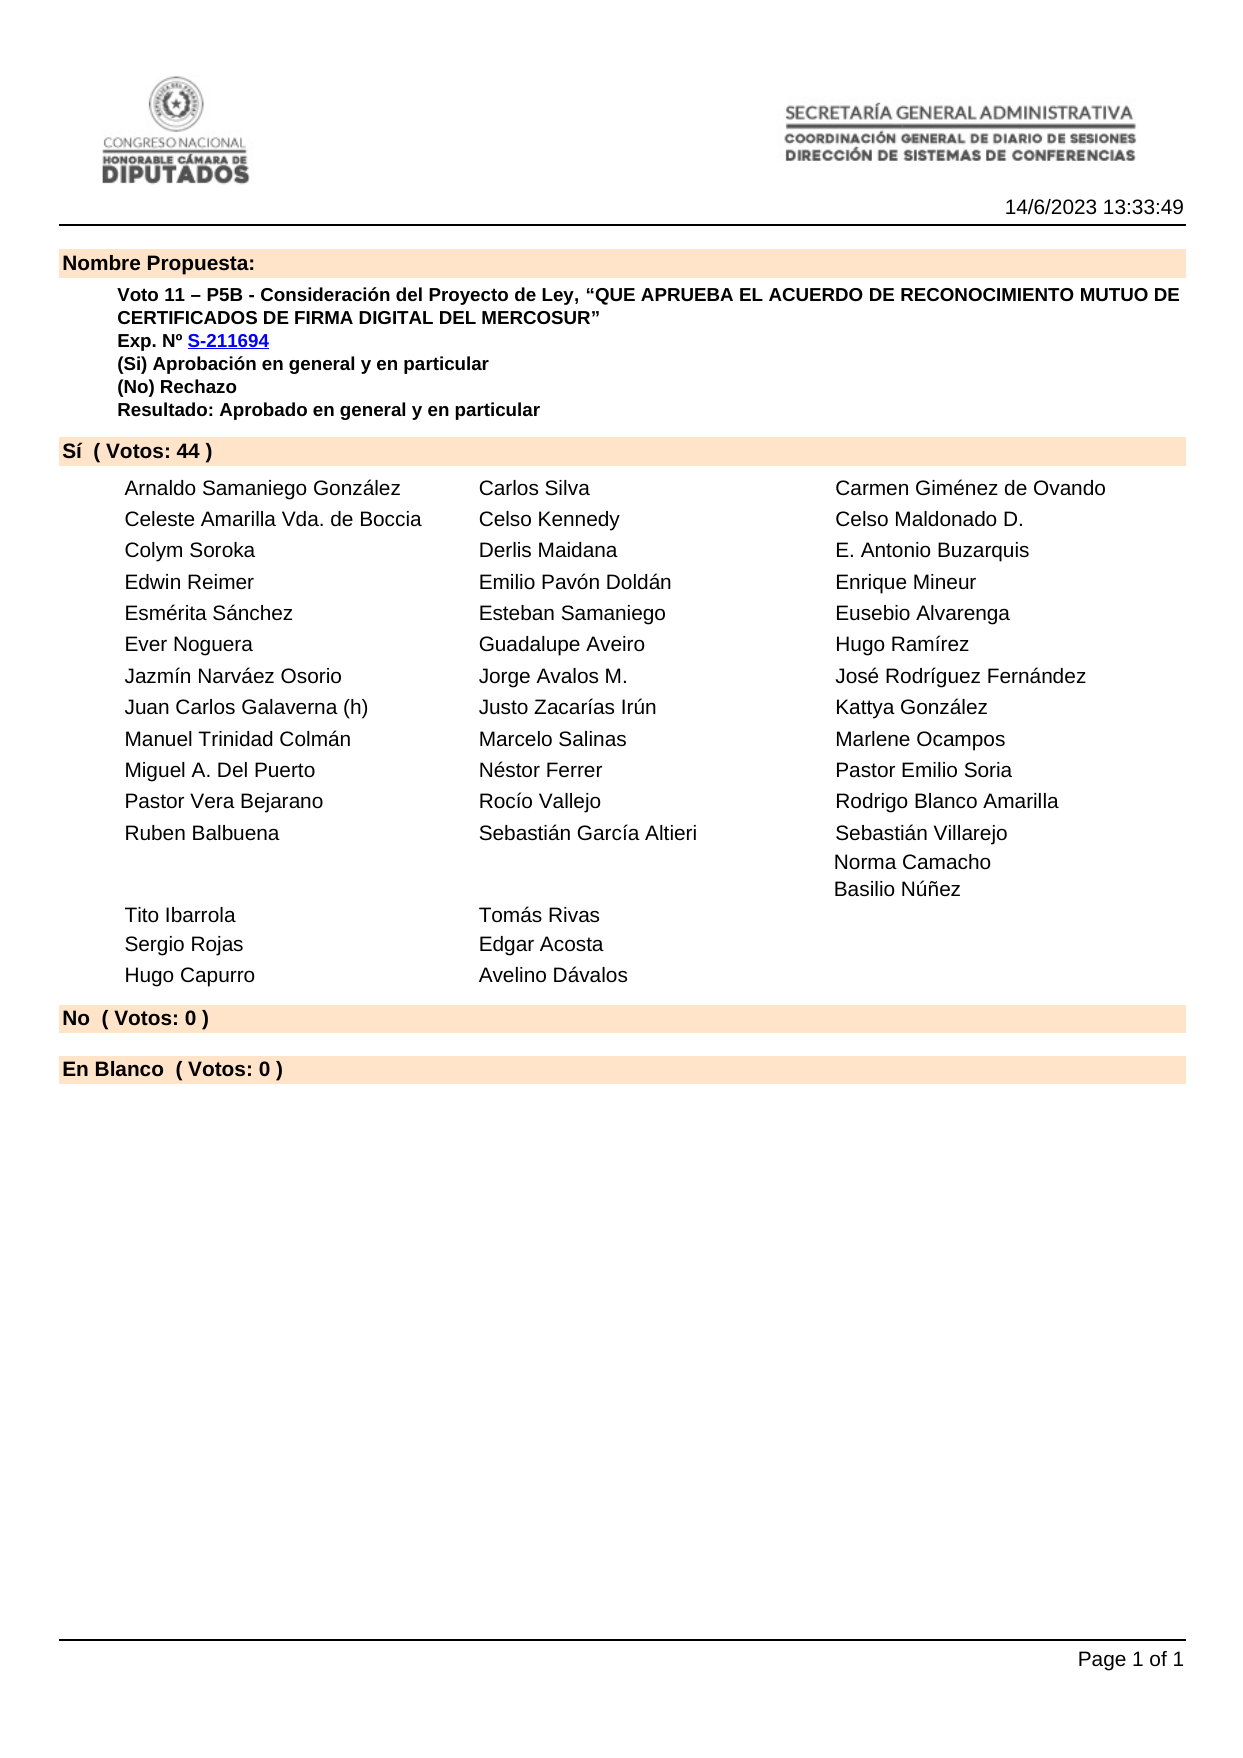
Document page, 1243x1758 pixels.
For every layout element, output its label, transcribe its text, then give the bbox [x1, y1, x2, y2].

table_cell [121, 1241, 461, 1270]
table_cell [1172, 1273, 1186, 1301]
table_cell [816, 988, 832, 1004]
table_cell [816, 725, 832, 754]
table_cell Ruben Balbuena [121, 819, 461, 848]
table_cell [59, 600, 121, 628]
table_cell Jazmín Narváez Osorio [121, 663, 461, 691]
table_cell [816, 1116, 832, 1144]
table_cell [461, 694, 475, 722]
table_cell [1172, 631, 1186, 660]
table_cell [1172, 600, 1186, 628]
table_cell Sebastián Villarejo [832, 819, 1172, 848]
table_cell [1172, 1179, 1186, 1207]
table_cell [1172, 725, 1186, 754]
table_cell En Blanco ( Votos: 0 ) [59, 1056, 1186, 1084]
table_cell [816, 1241, 832, 1270]
table_cell Justo Zacarías Irún [475, 694, 816, 722]
table_cell [1172, 663, 1186, 691]
table_cell [832, 1273, 1172, 1301]
table_cell Rodrigo Blanco Amarilla [832, 788, 1172, 816]
table_cell [475, 1273, 816, 1301]
table_cell [475, 848, 816, 902]
table_cell [475, 1333, 816, 1639]
table_cell [59, 1645, 827, 1679]
table_cell [59, 757, 121, 785]
table_cell [461, 1210, 475, 1238]
table_cell Guadalupe Aveiro [475, 631, 816, 660]
table_cell [832, 902, 1172, 987]
table_cell Esmérita Sánchez [121, 600, 461, 628]
table_cell [461, 757, 475, 785]
table_cell Page 1 of 1 [828, 1645, 1186, 1679]
table_cell [59, 1084, 1186, 1107]
table_cell [816, 1304, 832, 1332]
table_cell Colym Soroka [121, 537, 461, 566]
table_cell [461, 1116, 475, 1144]
table_cell Ever Noguera [121, 631, 461, 660]
table_cell [1172, 474, 1186, 503]
table_cell Edwin Reimer [121, 569, 461, 597]
table_cell [1172, 1210, 1186, 1238]
table_cell [461, 631, 475, 660]
table_cell Néstor Ferrer [475, 757, 816, 785]
table_cell [1172, 506, 1186, 534]
table_cell [816, 902, 832, 987]
table_cell [816, 631, 832, 660]
table_cell [59, 1273, 121, 1301]
table_cell [461, 1273, 475, 1301]
table_cell [832, 1147, 1172, 1176]
table_cell [59, 228, 1186, 249]
table_cell [461, 1147, 475, 1176]
table_cell [461, 1179, 475, 1207]
table_cell [59, 902, 121, 987]
table_cell [461, 1333, 475, 1639]
table_cell [461, 988, 475, 1004]
table_cell Marlene Ocampos [832, 725, 1172, 754]
table_cell [1172, 902, 1186, 987]
table_cell Enrique Mineur [832, 569, 1172, 597]
table_cell Miguel A. Del Puerto [121, 757, 461, 785]
table_cell [1172, 569, 1186, 597]
table_cell Hugo Ramírez [832, 631, 1172, 660]
table_cell [121, 1147, 461, 1176]
table_cell [816, 757, 832, 785]
table_cell [59, 848, 121, 902]
table_cell [461, 1304, 475, 1332]
table_cell [59, 1304, 121, 1332]
table_cell [59, 631, 121, 660]
table_cell [475, 988, 816, 1004]
table_cell [59, 420, 116, 437]
table_cell [816, 1179, 832, 1207]
table_cell [816, 788, 832, 816]
table_cell [59, 1333, 121, 1639]
table_header 14/6/2023 13:33:49 [651, 189, 1186, 223]
table_cell Derlis Maidana [475, 537, 816, 566]
table_cell [1172, 1116, 1186, 1144]
table_header [1182, 284, 1187, 420]
table_cell [461, 474, 475, 503]
table_cell [461, 1241, 475, 1270]
table_cell Arnaldo Samaniego González [121, 474, 461, 503]
table_header [59, 284, 116, 420]
table_cell [59, 663, 121, 691]
table_cell Kattya González [832, 694, 1172, 722]
table_cell Pastor Emilio Soria [832, 757, 1172, 785]
table_cell [59, 537, 121, 566]
table_cell [121, 1179, 461, 1207]
table_cell No ( Votos: 0 ) [59, 1005, 1186, 1033]
table_cell [1172, 848, 1186, 902]
table_cell [59, 788, 121, 816]
table_cell [461, 902, 475, 987]
table_cell [461, 537, 475, 566]
table_cell [832, 1179, 1172, 1207]
table_cell [59, 1179, 121, 1207]
table_cell [816, 600, 832, 628]
table_cell [461, 788, 475, 816]
table_cell [116, 420, 1182, 437]
table_cell [816, 1147, 832, 1176]
table_cell [832, 1241, 1172, 1270]
table_cell [461, 725, 475, 754]
table_cell [1172, 537, 1186, 566]
table_cell [1172, 694, 1186, 722]
table_cell E. Antonio Buzarquis [832, 537, 1172, 566]
table_cell [1172, 757, 1186, 785]
table_cell [1172, 1304, 1186, 1332]
table_cell Manuel Trinidad Colmán [121, 725, 461, 754]
table_cell [59, 466, 1186, 474]
table_cell [475, 1241, 816, 1270]
table_cell Esteban Samaniego [475, 600, 816, 628]
table_cell [59, 1210, 121, 1238]
table_cell [121, 988, 461, 1004]
table_cell Celso Kennedy [475, 506, 816, 534]
table_cell [816, 1210, 832, 1238]
table_cell Celeste Amarilla Vda. de Boccia [121, 506, 461, 534]
table_cell [816, 1273, 832, 1301]
table_cell [121, 1304, 461, 1332]
table_cell Tomás Rivas Edgar Acosta Avelino Dávalos [475, 902, 816, 987]
table_cell [461, 663, 475, 691]
table_cell [59, 1147, 121, 1176]
table_cell Eusebio Alvarenga [832, 600, 1172, 628]
table_cell [59, 1033, 1186, 1056]
table_cell [121, 1210, 461, 1238]
table_cell [816, 537, 832, 566]
table_cell [816, 694, 832, 722]
table_cell [475, 1210, 816, 1238]
table_cell [121, 1333, 461, 1639]
table_cell [1172, 1333, 1186, 1639]
table_cell [121, 1116, 461, 1144]
table_cell [59, 1641, 1186, 1645]
table_cell [816, 506, 832, 534]
table_cell [816, 819, 832, 848]
table_cell [1172, 819, 1186, 848]
table_cell [1172, 788, 1186, 816]
table_cell Carlos Silva [475, 474, 816, 503]
table_cell Tito Ibarrola Sergio Rojas Hugo Capurro [121, 902, 461, 987]
table_cell Marcelo Salinas [475, 725, 816, 754]
table_cell [121, 848, 461, 902]
table_cell [475, 1179, 816, 1207]
table_cell [1172, 1147, 1186, 1176]
table_cell [59, 1241, 121, 1270]
table_header Sí ( Votos: 44 ) [59, 437, 1186, 466]
table_cell [816, 848, 832, 902]
table_cell [59, 278, 1186, 283]
table_cell [816, 474, 832, 503]
table_cell [832, 1210, 1172, 1238]
table_cell [59, 725, 121, 754]
picture [58, 75, 1181, 190]
table_cell [461, 848, 475, 902]
table_cell Juan Carlos Galaverna (h) [121, 694, 461, 722]
table_cell Jorge Avalos M. [475, 663, 816, 691]
table_cell [475, 1147, 816, 1176]
table_header Voto 11 – P5B - Consideración del Proyecto de Ley, “QUE APRUEBA EL ACUERDO DE RECONOCIMIENTO MUTUO DE CERTIFICADOS DE FIRMA DIGITAL DEL MERCOSUR” Exp. Nº S-211694 (Si) Aprobación en general y en particular (No) Rechazo Resultado: Aprobado en general y en particular [116, 284, 1182, 420]
table_cell [59, 988, 121, 1004]
table_cell Rocío Vallejo [475, 788, 816, 816]
table_cell [1172, 988, 1186, 1004]
table_cell [59, 1116, 121, 1144]
table_cell [475, 1304, 816, 1332]
table_cell [816, 1333, 832, 1639]
table_cell [816, 569, 832, 597]
table_cell [59, 474, 121, 503]
table_cell Carmen Giménez de Ovando [832, 474, 1172, 503]
table_cell [1182, 420, 1187, 437]
table_cell [121, 1273, 461, 1301]
table_cell [59, 694, 121, 722]
table_header [59, 190, 651, 223]
table_cell [832, 1116, 1172, 1144]
table_cell Pastor Vera Bejarano [121, 788, 461, 816]
table_cell [832, 1304, 1172, 1332]
table_cell [461, 819, 475, 848]
table_cell [59, 1107, 1186, 1116]
table_cell José Rodríguez Fernández [832, 663, 1172, 691]
table_cell Sebastián García Altieri [475, 819, 816, 848]
table_cell Nombre Propuesta: [59, 249, 1186, 278]
table_cell [461, 600, 475, 628]
table_cell Norma Camacho Basilio Núñez [832, 848, 1172, 902]
table_cell [461, 569, 475, 597]
table_cell Celso Maldonado D. [832, 506, 1172, 534]
table_cell [59, 819, 121, 848]
table_cell [475, 1116, 816, 1144]
table_cell Emilio Pavón Doldán [475, 569, 816, 597]
table_cell [832, 1333, 1172, 1639]
table_cell [816, 663, 832, 691]
table_cell [832, 988, 1172, 1004]
table_cell [59, 569, 121, 597]
table_cell [1172, 1241, 1186, 1270]
table_cell [59, 506, 121, 534]
table_cell [461, 506, 475, 534]
